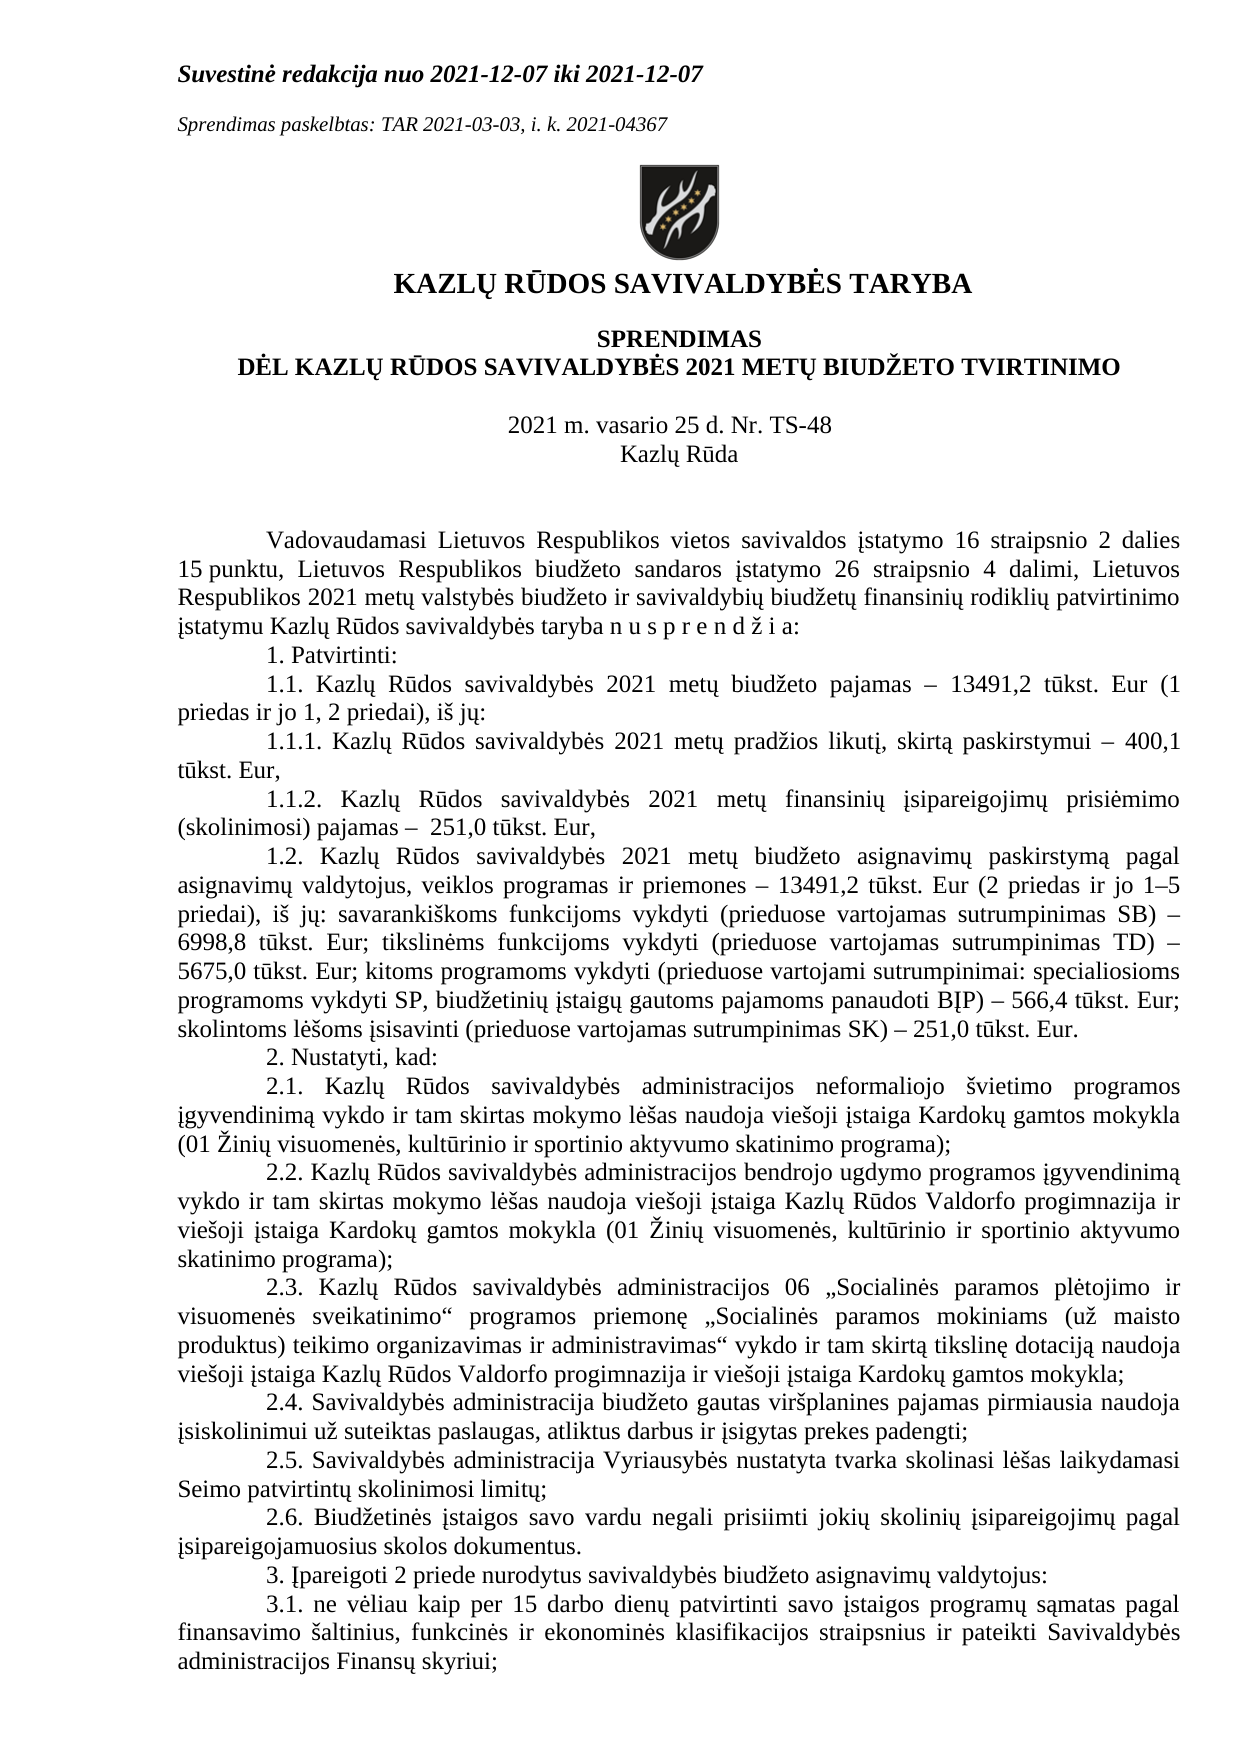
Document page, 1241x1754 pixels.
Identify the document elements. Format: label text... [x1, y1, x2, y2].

text Sprendimas paskelbtas: TAR 2021-03-03, i. k. 2021-04367 [177, 112, 1181, 136]
text 3. Įpareigoti 2 priede nurodytus savivaldybės biudžeto asignavimų valdytojus: [177, 1560, 1181, 1589]
text 2.2. Kazlų Rūdos savivaldybės administracijos bendrojo ugdymo programos įgyvendinimą vykdo ir tam skirtas mokymo lėšas naudoja viešoji įstaiga Kazlų Rūdos Valdorfo progimnazija ir viešoji įstaiga Kardokų gamtos mokykla (01 Žinių visuomenės, kultūrinio ir sportinio aktyvumo skatinimo programa); [177, 1157, 1181, 1272]
text 1. Patvirtinti: [266, 640, 1181, 669]
text 1.1.2. Kazlų Rūdos savivaldybės 2021 metų finansinių įsipareigojimų prisiėmimo (skolinimosi) pajamas – 251,0 tūkst. Eur, [177, 784, 1181, 841]
text 2.6. Biudžetinės įstaigos savo vardu negali prisiimti jokių skolinių įsipareigojimų pagal įsipareigojamuosius skolos dokumentus. [177, 1502, 1181, 1560]
text 1.2. Kazlų Rūdos savivaldybės 2021 metų biudžeto asignavimų paskirstymą pagal asignavimų valdytojus, veiklos programas ir priemones – 13491,2 tūkst. Eur (2 priedas ir jo 1–5 priedai), iš jų: savarankiškoms funkcijoms vykdyti (prieduose vartojamas sutrumpinimas SB) – 6998,8 tūkst. Eur; tikslinėms funkcijoms vykdyti (prieduose vartojamas sutrumpinimas TD) – 5675,0 tūkst. Eur; kitoms programoms vykdyti (prieduose vartojami sutrumpinimai: specialiosioms programoms vykdyti SP, biudžetinių įstaigų gautoms pajamoms panaudoti BĮP) – 566,4 tūkst. Eur; skolintoms lėšoms įsisavinti (prieduose vartojamas sutrumpinimas SK) – 251,0 tūkst. Eur. [177, 841, 1181, 1042]
text 1.1. Kazlų Rūdos savivaldybės 2021 metų biudžeto pajamas – 13491,2 tūkst. Eur (1 priedas ir jo 1, 2 priedai), iš jų: [177, 669, 1181, 726]
text Vadovaudamasi Lietuvos Respublikos vietos savivaldos įstatymo 16 straipsnio 2 dalies 15 punktu, Lietuvos Respublikos biudžeto sandaros įstatymo 26 straipsnio 4 dalimi, Lietuvos Respublikos 2021 metų valstybės biudžeto ir savivaldybių biudžetų finansinių rodiklių patvirtinimo įstatymu Kazlų Rūdos savivaldybės taryba n u s p r e n d ž i a: [177, 525, 1181, 640]
text 2.4. Savivaldybės administracija biudžeto gautas viršplanines pajamas pirmiausia naudoja įsiskolinimui už suteiktas paslaugas, atliktus darbus ir įsigytas prekes padengti; [177, 1387, 1181, 1445]
text 2.1. Kazlų Rūdos savivaldybės administracijos neformaliojo švietimo programos įgyvendinimą vykdo ir tam skirtas mokymo lėšas naudoja viešoji įstaiga Kardokų gamtos mokykla (01 Žinių visuomenės, kultūrinio ir sportinio aktyvumo skatinimo programa); [177, 1071, 1181, 1157]
text 2021 m. vasario 25 d. Nr. TS-48 [177, 410, 1181, 439]
text KAZLŲ RŪDOS SAVIVALDYBĖS TARYBA [177, 266, 1181, 299]
text 2. Nustatyti, kad: [177, 1042, 1181, 1071]
text 2.5. Savivaldybės administracija Vyriausybės nustatyta tvarka skolinasi lėšas laikydamasi Seimo patvirtintų skolinimosi limitų; [177, 1445, 1181, 1502]
text 1.1.1. Kazlų Rūdos savivaldybės 2021 metų pradžios likutį, skirtą paskirstymui – 400,1 tūkst. Eur, [177, 726, 1181, 784]
text 2.3. Kazlų Rūdos savivaldybės administracijos 06 „Socialinės paramos plėtojimo ir visuomenės sveikatinimo“ programos priemonę „Socialinės paramos mokiniams (už maisto produktus) teikimo organizavimas ir administravimas“ vykdo ir tam skirtą tikslinę dotaciją naudoja viešoji įstaiga Kazlų Rūdos Valdorfo progimnazija ir viešoji įstaiga Kardokų gamtos mokykla; [177, 1272, 1181, 1387]
text Kazlų Rūda [177, 439, 1181, 467]
text Suvestinė redakcija nuo 2021-12-07 iki 2021-12-07 [177, 59, 1181, 88]
text 3.1. ne vėliau kaip per 15 darbo dienų patvirtinti savo įstaigos programų sąmatas pagal finansavimo šaltinius, funkcinės ir ekonominės klasifikacijos straipsnius ir pateikti Savivaldybės administracijos Finansų skyriui; [177, 1589, 1181, 1675]
text SPRENDIMAS [177, 324, 1181, 352]
text DĖL KAZLŲ RŪDOS SAVIVALDYBĖS 2021 METŲ BIUDŽETO TVIRTINIMO [177, 352, 1181, 381]
